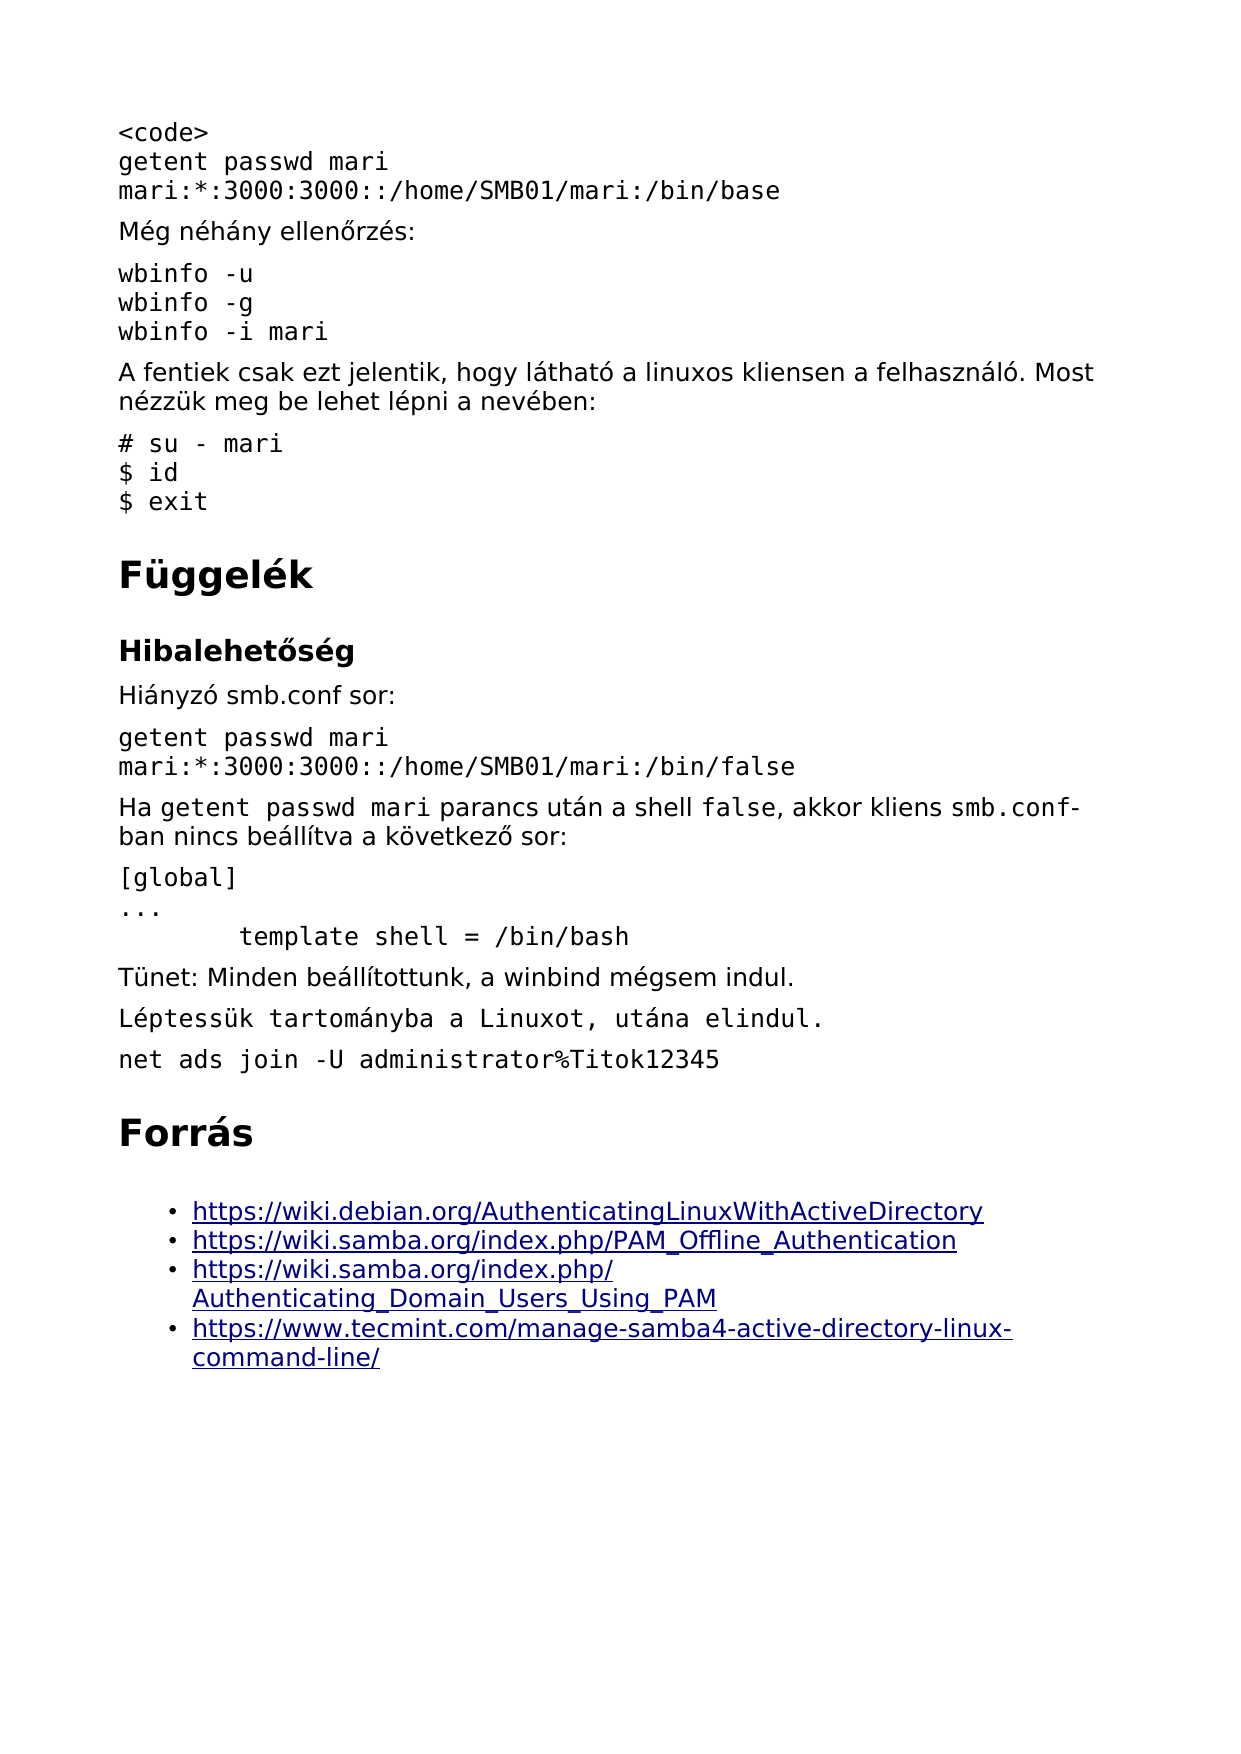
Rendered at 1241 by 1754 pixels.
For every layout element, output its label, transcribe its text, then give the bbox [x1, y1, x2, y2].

list https://wiki.samba.org/index.php/Authenticating_Domain_Users_Using_PAM [177, 1255, 1122, 1314]
text wbinfo -u wbinfo -g wbinfo -i mari [118, 259, 1122, 347]
text getent passwd mari mari:*:3000:3000::/home/SMB01/mari:/bin/false [118, 723, 1122, 781]
list https://wiki.samba.org/index.php/PAM_Offline_Authentication [177, 1226, 1122, 1255]
text Még néhány ellenőrzés: [118, 217, 1122, 247]
list https://www.tecmint.com/manage-samba4-active-directory-linux-command-line/ [177, 1314, 1122, 1372]
text net ads join -U administrator%Titok12345 [118, 1046, 1122, 1075]
text A fentiek csak ezt jelentik, hogy látható a linuxos kliensen a felhasználó. Most nézzük meg be lehet lépni a nevében: [118, 358, 1122, 417]
text Ha getent passwd mari parancs után a shell false, akkor kliens smb.conf-ban nincs beállítva a következő sor: [118, 793, 1122, 851]
text Léptessük tartományba a Linuxot, utána elindul. [118, 1004, 1122, 1034]
text <code> getent passwd mari mari:*:3000:3000::/home/SMB01/mari:/bin/base [118, 118, 1122, 206]
subtitle Függelék [118, 553, 1122, 597]
subtitle Hibalehetőség [118, 634, 1122, 668]
text Tünet: Minden beállítottunk, a winbind mégsem indul. [118, 963, 1122, 992]
list https://wiki.debian.org/AuthenticatingLinuxWithActiveDirectory [177, 1197, 1122, 1226]
text [global] ... template shell = /bin/bash [118, 864, 1122, 951]
subtitle Forrás [118, 1111, 1122, 1155]
text # su - mari $ id $ exit [118, 429, 1122, 517]
text Hiányzó smb.conf sor: [118, 681, 1122, 710]
